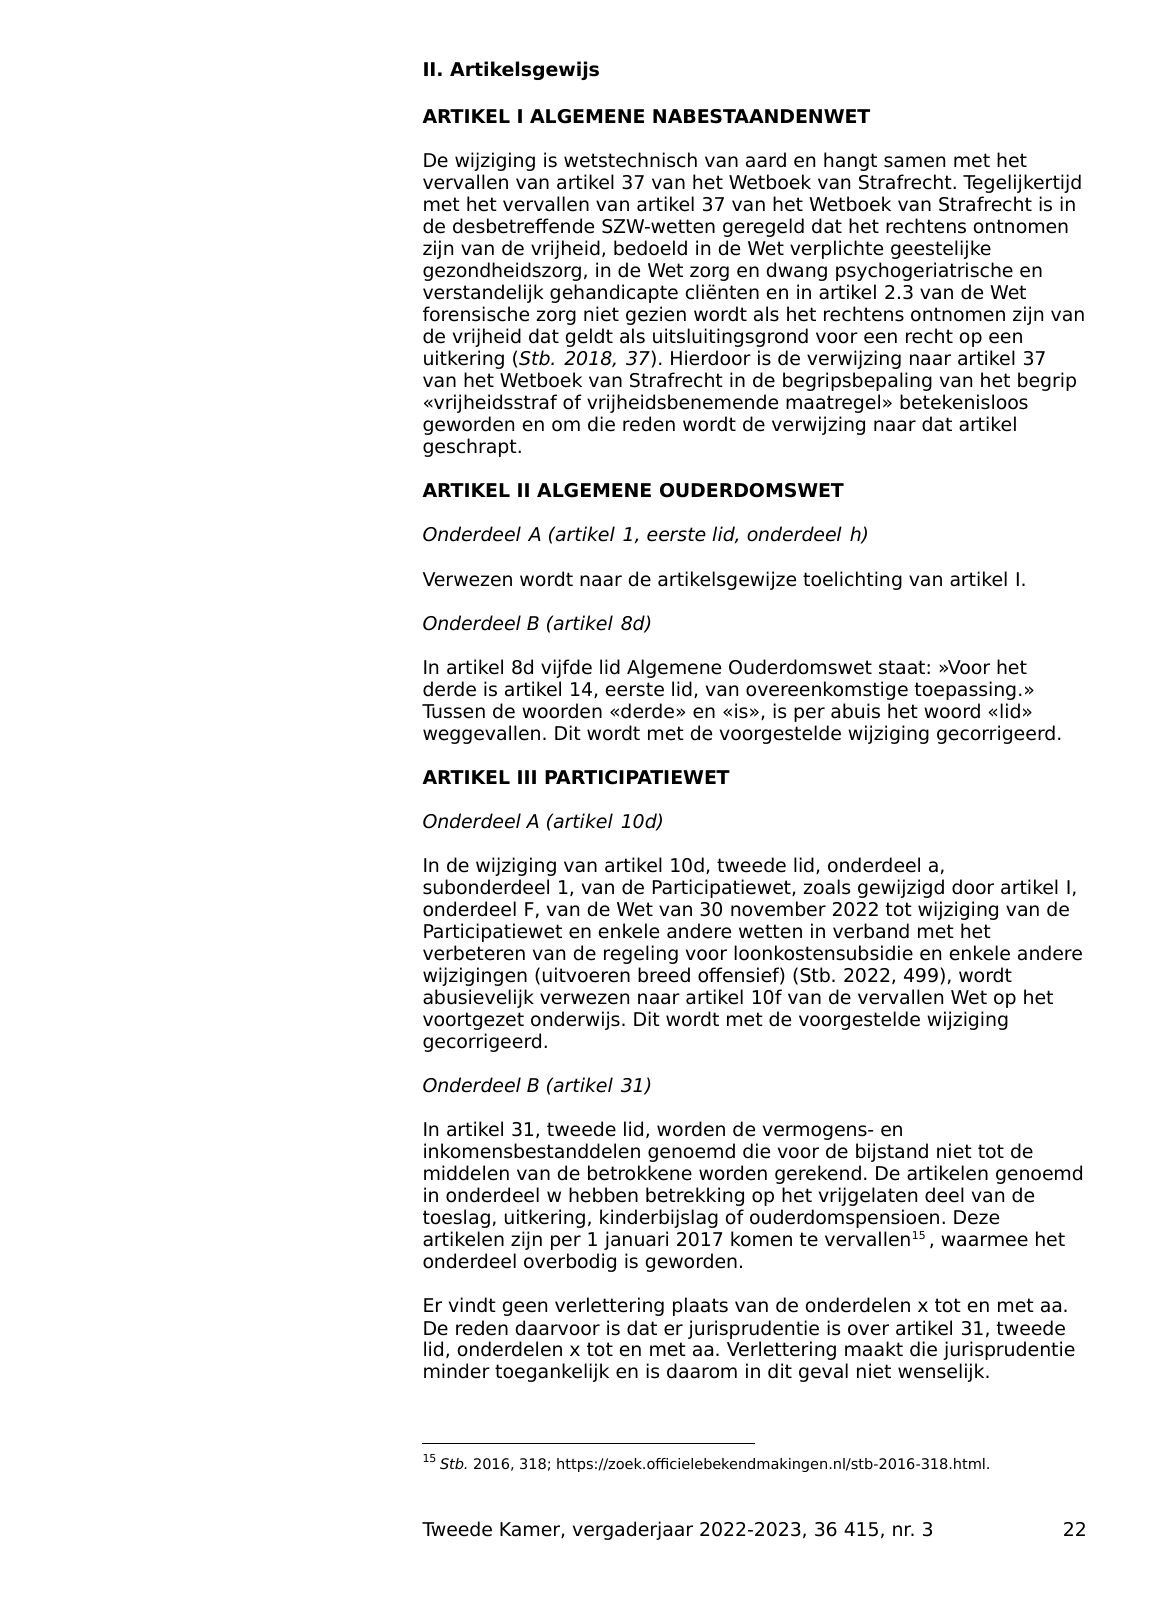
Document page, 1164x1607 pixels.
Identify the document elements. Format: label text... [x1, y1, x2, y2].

subtitle II. Artikelsgewijs [422, 59, 1087, 81]
subtitle ARTIKEL III PARTICIPATIEWET [422, 767, 1087, 789]
text Er vindt geen verlettering plaats van de onderdelen x tot en met aa. De reden daarvoor is dat er jurisprudentie is over artikel 31, tweede lid, onderdelen x tot en met aa. Verlettering maakt die jurisprudentie minder toegankelijk en is daarom in dit geval niet wenselijk. [422, 1295, 1087, 1383]
subtitle ARTIKEL II ALGEMENE OUDERDOMSWET [422, 480, 1087, 502]
subtitle Onderdeel A (artikel 10d) [422, 811, 1087, 833]
text In de wijziging van artikel 10d, tweede lid, onderdeel a, subonderdeel 1, van de Participatiewet, zoals gewijzigd door artikel I, onderdeel F, van de Wet van 30 november 2022 tot wijziging van de Participatiewet en enkele andere wetten in verband met het verbeteren van de regeling voor loonkostensubsidie en enkele andere wijzigingen (uitvoeren breed offensief) (Stb. 2022, 499), wordt abusievelijk verwezen naar artikel 10f van de vervallen Wet op het voortgezet onderwijs. Dit wordt met de voorgestelde wijziging gecorrigeerd. [422, 855, 1087, 1053]
text In artikel 8d vijfde lid Algemene Ouderdomswet staat: »Voor het derde is artikel 14, eerste lid, van overeenkomstige toepassing.» Tussen de woorden «derde» en «is», is per abuis het woord «lid» weggevallen. Dit wordt met de voorgestelde wijziging gecorrigeerd. [422, 657, 1087, 745]
text Verwezen wordt naar de artikelsgewijze toelichting van artikel I. [422, 568, 1087, 590]
text In artikel 31, tweede lid, worden de vermogens- en inkomensbestanddelen genoemd die voor de bijstand niet tot de middelen van de betrokkene worden gerekend. De artikelen genoemd in onderdeel w hebben betrekking op het vrijgelaten deel van de toeslag, uitkering, kinderbijslag of ouderdomspensioen. Deze artikelen zijn per 1 januari 2017 komen te vervallen, waarmee het onderdeel overbodig is geworden. [422, 1119, 1087, 1273]
subtitle Onderdeel B (artikel 31) [422, 1075, 1087, 1097]
subtitle Onderdeel B (artikel 8d) [422, 613, 1087, 634]
text Stb. 2016, 318; https://zoek.officielebekendmakingen.nl/stb-2016-318.html. [422, 1452, 1087, 1474]
subtitle ARTIKEL I ALGEMENE NABESTAANDENWET [422, 106, 1087, 128]
subtitle Onderdeel A (artikel 1, eerste lid, onderdeel h) [422, 524, 1087, 546]
text De wijziging is wetstechnisch van aard en hangt samen met het vervallen van artikel 37 van het Wetboek van Strafrecht. Tegelijkertijd met het vervallen van artikel 37 van het Wetboek van Strafrecht is in de desbetreffende SZW-wetten geregeld dat het rechtens ontnomen zijn van de vrijheid, bedoeld in de Wet verplichte geestelijke gezondheidszorg, in de Wet zorg en dwang psychogeriatrische en verstandelijk gehandicapte cliënten en in artikel 2.3 van de Wet forensische zorg niet gezien wordt als het rechtens ontnomen zijn van de vrijheid dat geldt als uitsluitingsgrond voor een recht op een uitkering (Stb. 2018, 37). Hierdoor is de verwijzing naar artikel 37 van het Wetboek van Strafrecht in de begripsbepaling van het begrip «vrijheidsstraf of vrijheidsbenemende maatregel» betekenisloos geworden en om die reden wordt de verwijzing naar dat artikel geschrapt. [422, 150, 1087, 458]
